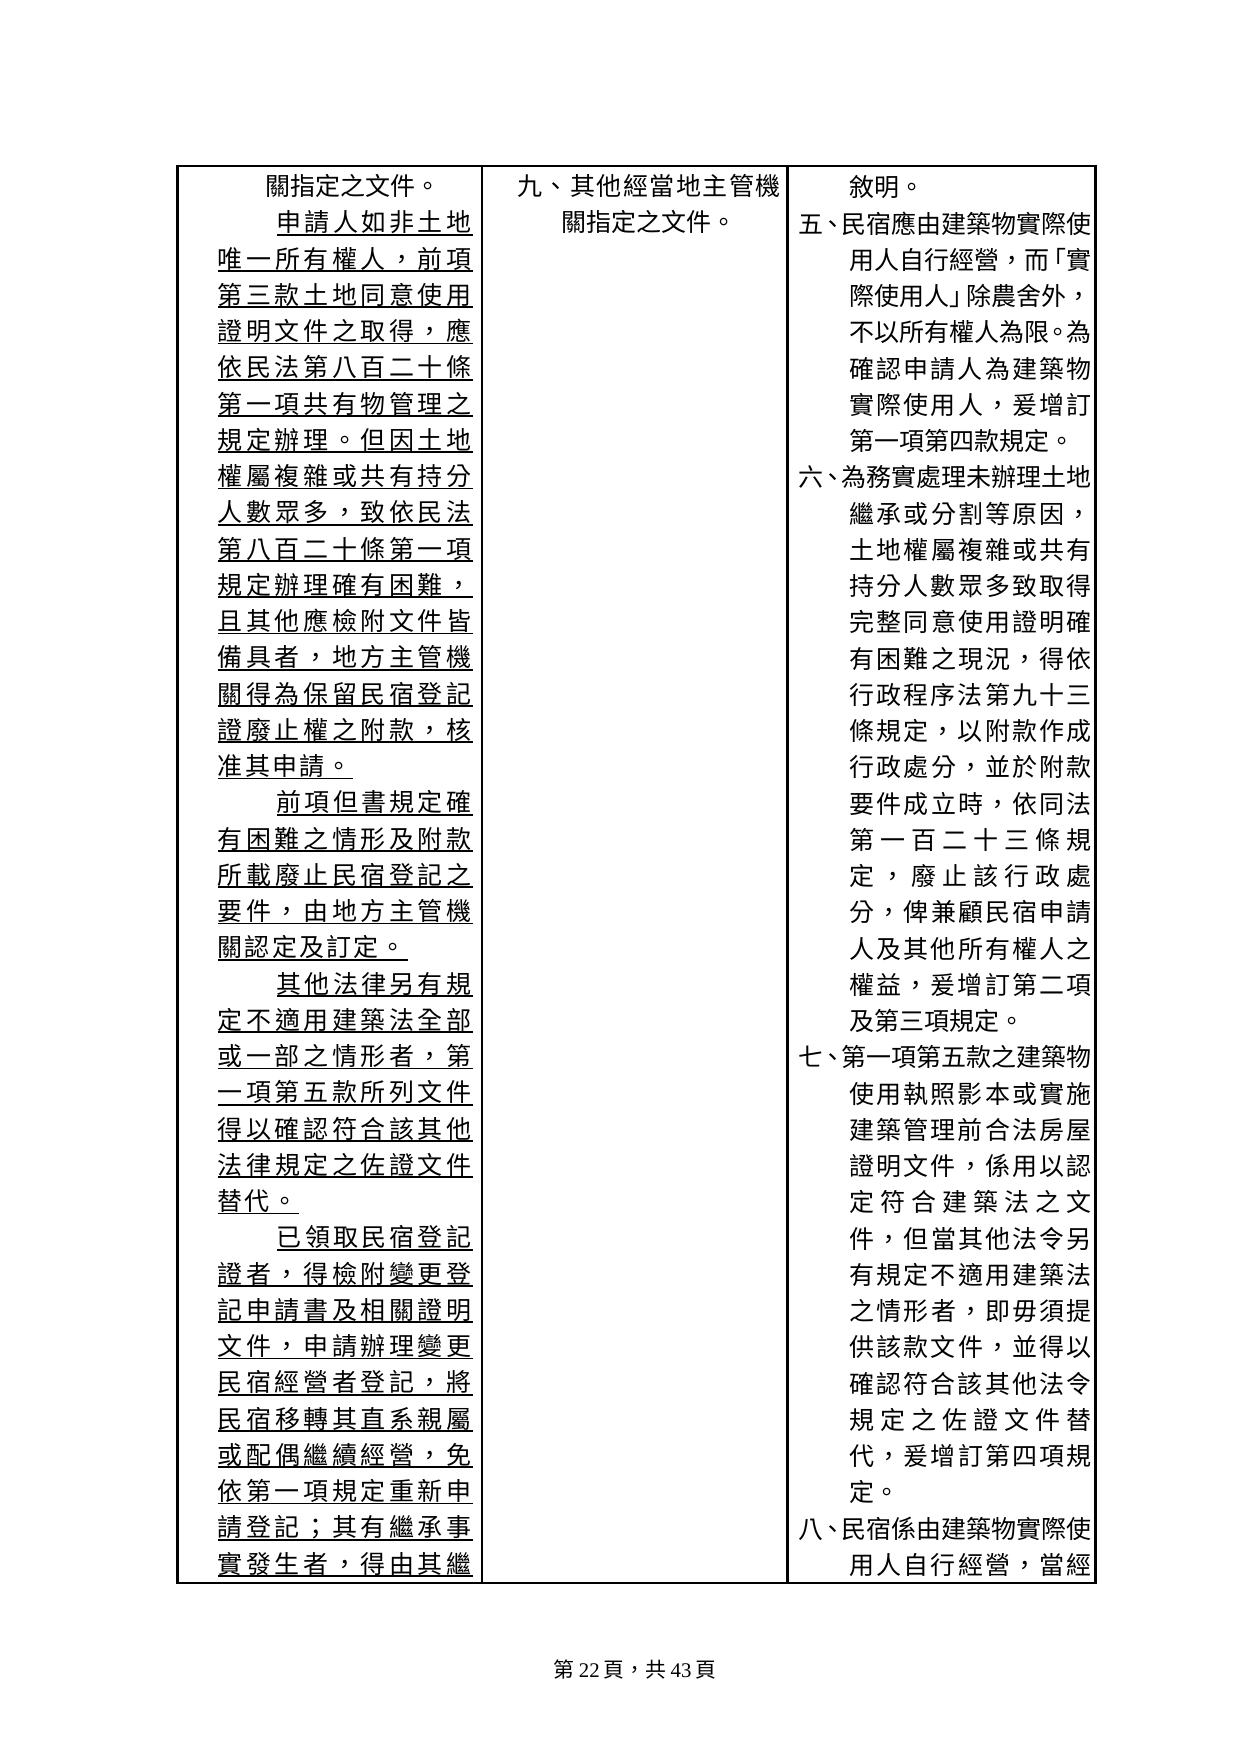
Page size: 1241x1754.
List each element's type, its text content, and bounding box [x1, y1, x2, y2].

table_cell 敘明。 五、民宿應由建築物實際使用人自行經營，而「實際使用人」除農舍外，不以所有權人為限。為確認申請人為建築物實際使用人，爰增訂第一項第四款規定。 六、為務實處理未辦理土地繼承或分割等原因，土地權屬複雜或共有持分人數眾多致取得完整同意使用證明確有困難之現況，得依行政程序法第九十三條規定，以附款作成行政處分，並於附款要件成立時，依同法第一百二十三條規定，廢止該行政處分，俾兼顧民宿申請人及其他所有權人之權益，爰增訂第二項及第三項規定。 七、第一項第五款之建築物使用執照影本或實施建築管理前合法房屋證明文件，係用以認定符合建築法之文件，但當其他法令另有規定不適用建築法之情形者，即毋須提供該款文件，並得以確認符合該其他法令規定之佐證文件替代，爰增訂第四項規定。 八、民宿係由建築物實際使用人自行經營，當經 [789, 167, 1094, 1582]
table_cell 關指定之文件。 申請人如非土地唯一所有權人，前項第三款土地同意使用證明文件之取得，應依民法第八百二十條第一項共有物管理之規定辦理。但因土地權屬複雜或共有持分人數眾多，致依民法第八百二十條第一項規定辦理確有困難，且其他應檢附文件皆備具者，地方主管機關得為保留民宿登記證廢止權之附款，核准其申請。 前項但書規定確有困難之情形及附款所載廢止民宿登記之要件，由地方主管機關認定及訂定。 其他法律另有規定不適用建築法全部或一部之情形者，第一項第五款所列文件得以確認符合該其他法律規定之佐證文件替代。 已領取民宿登記證者，得檢附變更登記申請書及相關證明文件，申請辦理變更民宿經營者登記，將民宿移轉其直系親屬或配偶繼續經營，免依第一項規定重新申請登記；其有繼承事實發生者，得由其繼 [179, 167, 481, 1582]
table_cell 九、其他經當地主管機關指定之文件。 [483, 167, 786, 1582]
